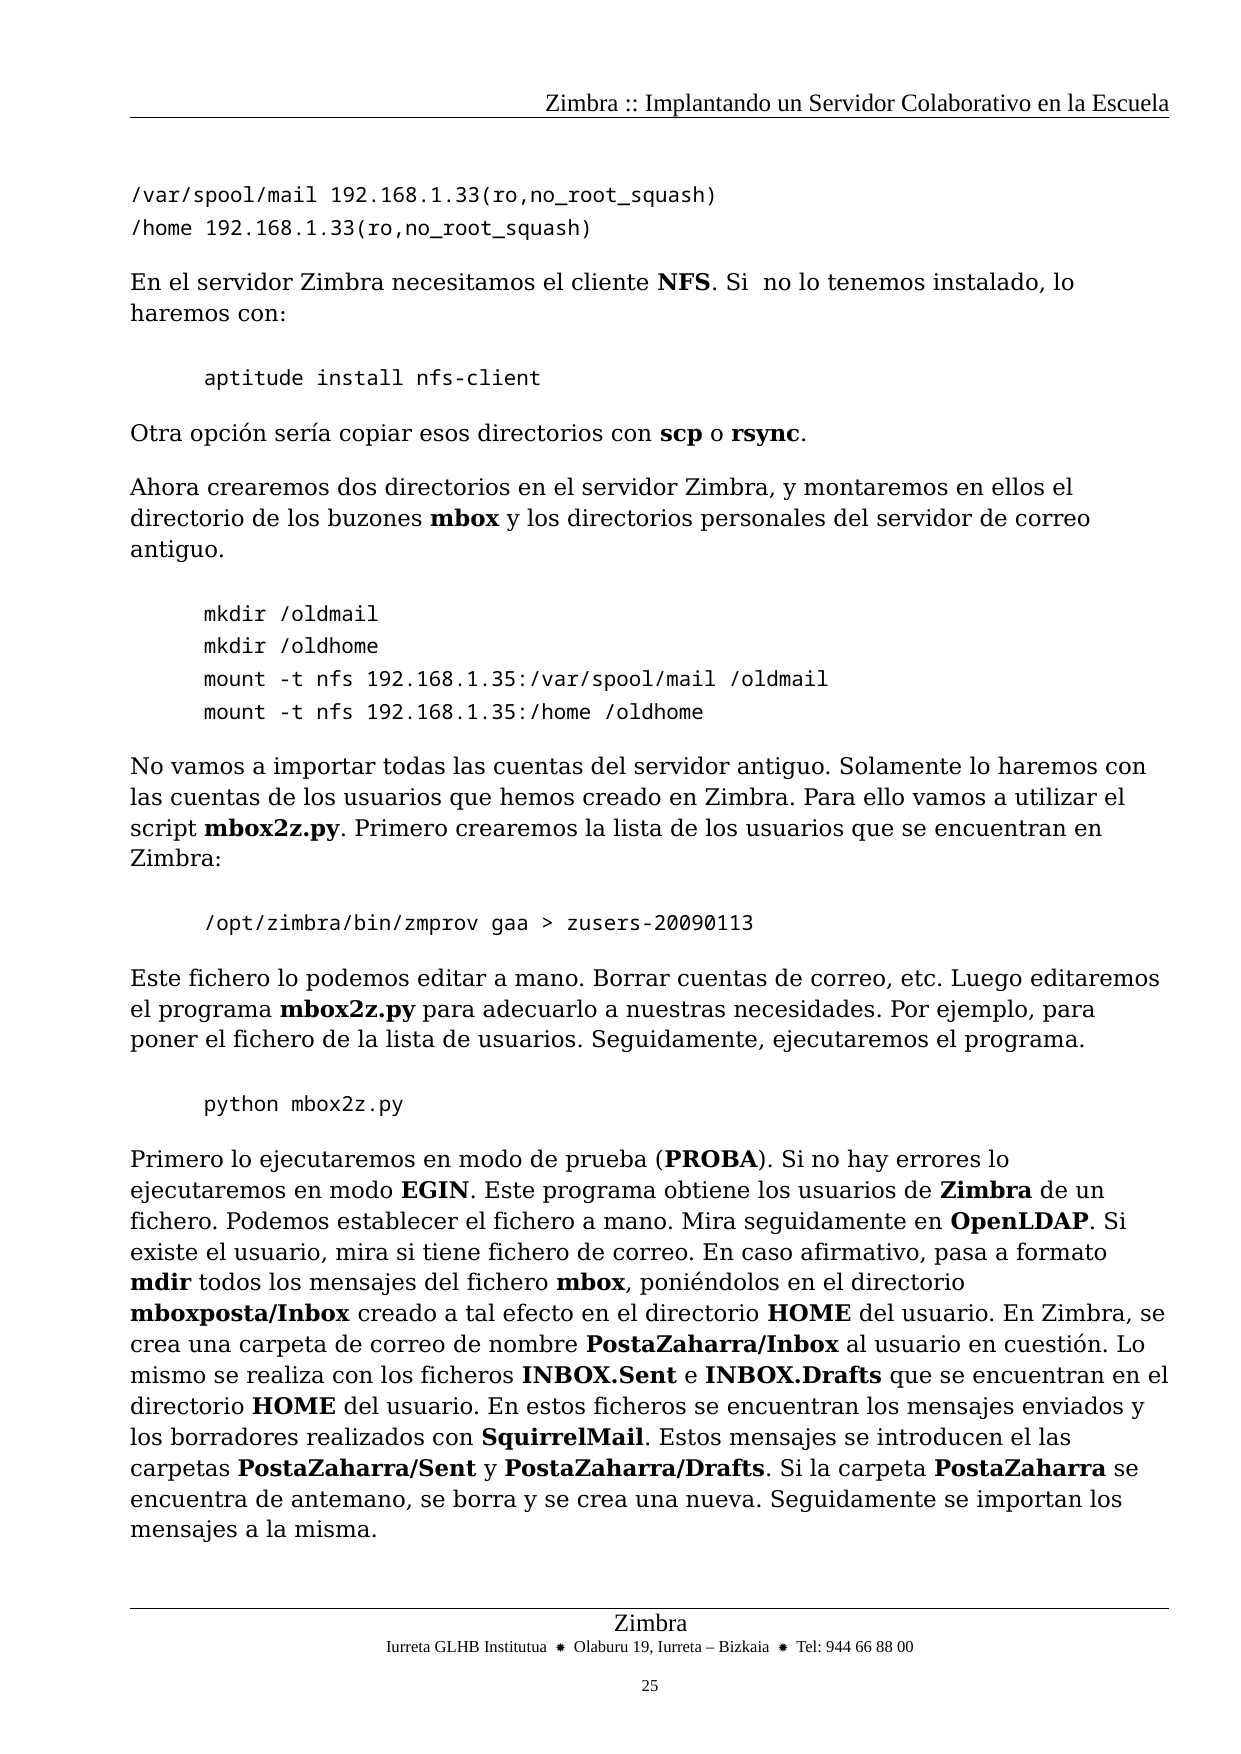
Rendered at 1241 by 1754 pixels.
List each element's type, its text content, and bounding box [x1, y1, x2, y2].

text /home 192.168.1.33(ro,no_root_squash) [130, 213, 1169, 241]
text No vamos a importar todas las cuentas del servidor antiguo. Solamente lo haremos con las cuentas de los usuarios que hemos creado en Zimbra. Para ello vamos a utilizar el script mbox2z.py. Primero crearemos la lista de los usuarios que se encuentran en Zimbra: [130, 753, 1169, 872]
text mkdir /oldmail [130, 599, 1169, 627]
text Ahora crearemos dos directorios en el servidor Zimbra, y montaremos en ellos el directorio de los buzones mbox y los directorios personales del servidor de correo antiguo. [130, 474, 1169, 562]
text mount -t nfs 192.168.1.35:/home /oldhome [130, 697, 1169, 725]
text Este fichero lo podemos editar a mano. Borrar cuentas de correo, etc. Luego editaremos el programa mbox2z.py para adecuarlo a nuestras necesidades. Por ejemplo, para poner el fichero de la lista de usuarios. Seguidamente, ejecutaremos el programa. [130, 965, 1169, 1053]
text python mbox2z.py [130, 1089, 1169, 1118]
text /var/spool/mail 192.168.1.33(ro,no_root_squash) [130, 180, 1169, 209]
text mkdir /oldhome [130, 632, 1169, 660]
text Otra opción sería copiar esos directorios con scp o rsync. [130, 420, 1169, 447]
text Primero lo ejecutaremos en modo de prueba (PROBA). Si no hay errores lo ejecutaremos en modo EGIN. Este programa obtiene los usuarios de Zimbra de un fichero. Podemos establecer el fichero a mano. Mira seguidamente en OpenLDAP. Si existe el usuario, mira si tiene fichero de correo. En caso afirmativo, pasa a formato mdir todos los mensajes del fichero mbox, poniéndolos en el directorio mboxposta/Inbox creado a tal efecto en el directorio HOME del usuario. En Zimbra, se crea una carpeta de correo de nombre PostaZaharra/Inbox al usuario en cuestión. Lo mismo se realiza con los ficheros INBOX.Sent e INBOX.Drafts que se encuentran en el directorio HOME del usuario. En estos ficheros se encuentran los mensajes enviados y los borradores realizados con SquirrelMail. Estos mensajes se introducen el las carpetas PostaZaharra/Sent y PostaZaharra/Drafts. Si la carpeta PostaZaharra se encuentra de antemano, se borra y se crea una nueva. Seguidamente se importan los mensajes a la misma. [130, 1146, 1169, 1543]
text aptitude install nfs-client [130, 363, 1169, 392]
text mount -t nfs 192.168.1.35:/var/spool/mail /oldmail [130, 664, 1169, 693]
text /opt/zimbra/bin/zmprov gaa > zusers-20090113 [130, 908, 1169, 937]
text En el servidor Zimbra necesitamos el cliente NFS. Si no lo tenemos instalado, lo haremos con: [130, 269, 1169, 327]
